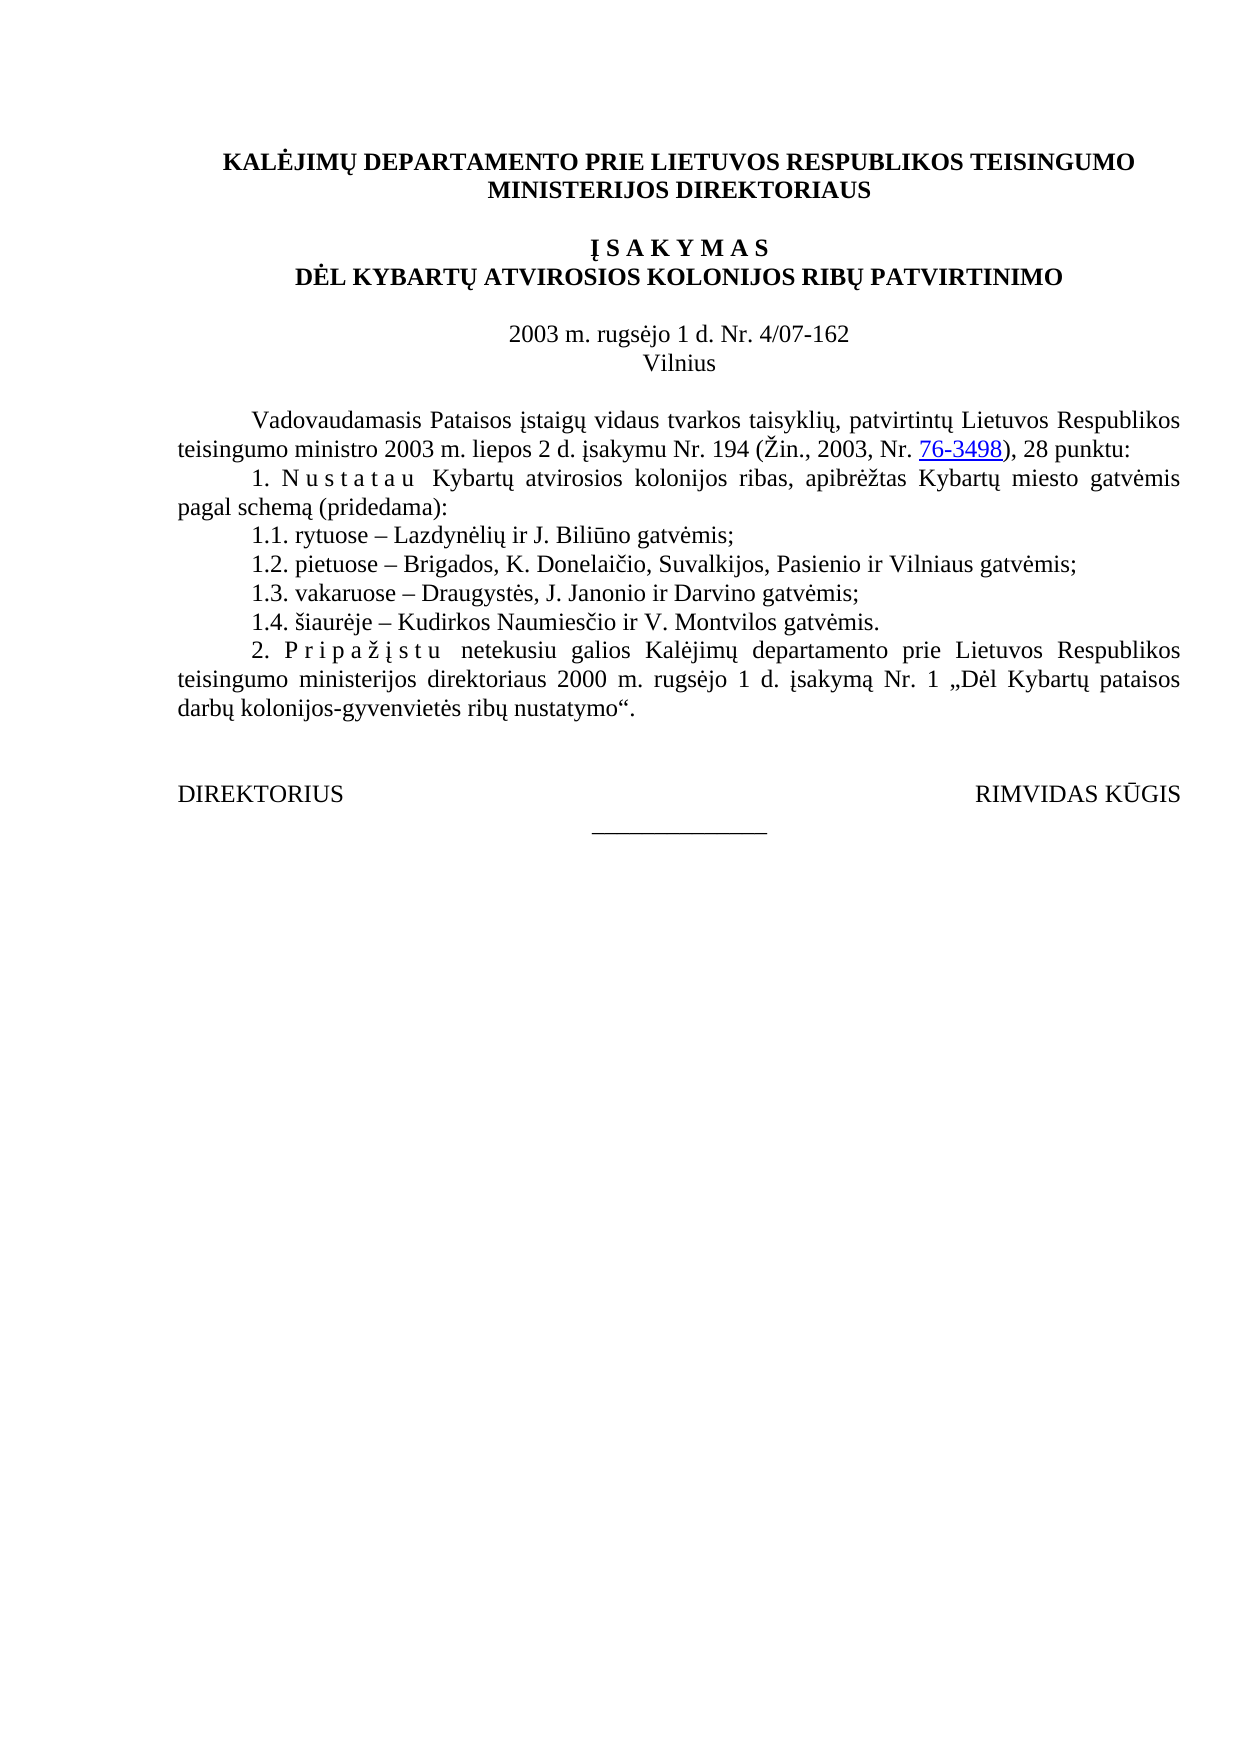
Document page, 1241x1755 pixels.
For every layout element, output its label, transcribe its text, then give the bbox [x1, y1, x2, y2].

text Vilnius [177, 348, 1181, 377]
text 2. Pripažįstu netekusiu galios Kalėjimų departamento prie Lietuvos Respublikos teisingumo ministerijos direktoriaus 2000 m. rugsėjo 1 d. įsakymą Nr. 1 „Dėl Kybartų pataisos darbų kolonijos-gyvenvietės ribų nustatymo“. [177, 636, 1181, 722]
text KALĖJIMŲ DEPARTAMENTO PRIE LIETUVOS RESPUBLIKOS TEISINGUMO MINISTERIJOS DIREKTORIAUS [177, 147, 1181, 204]
text Vadovaudamasis Pataisos įstaigų vidaus tvarkos taisyklių, patvirtintų Lietuvos Respublikos teisingumo ministro 2003 m. liepos 2 d. įsakymu Nr. 194 (Žin., 2003, Nr. 76-3498), 28 punktu: [177, 406, 1181, 463]
text 1.2. pietuose – Brigados, K. Donelaičio, Suvalkijos, Pasienio ir Vilniaus gatvėmis; [177, 549, 1181, 578]
text Į S A K Y M A S [177, 233, 1181, 262]
text DIREKTORIUS RIMVIDAS KŪGIS [177, 779, 1181, 808]
text 2003 m. rugsėjo 1 d. Nr. 4/07-162 [177, 319, 1181, 348]
text DĖL KYBARTŲ ATVIROSIOS KOLONIJOS RIBŲ PATVIRTINIMO [177, 262, 1181, 291]
text 1.1. rytuose – Lazdynėlių ir J. Biliūno gatvėmis; [177, 521, 1181, 549]
text 1. Nustatau Kybartų atvirosios kolonijos ribas, apibrėžtas Kybartų miesto gatvėmis pagal schemą (pridedama): [177, 463, 1181, 521]
text 1.4. šiaurėje – Kudirkos Naumiesčio ir V. Montvilos gatvėmis. [177, 607, 1181, 636]
text ______________ [177, 808, 1181, 837]
text 1.3. vakaruose – Draugystės, J. Janonio ir Darvino gatvėmis; [177, 578, 1181, 607]
